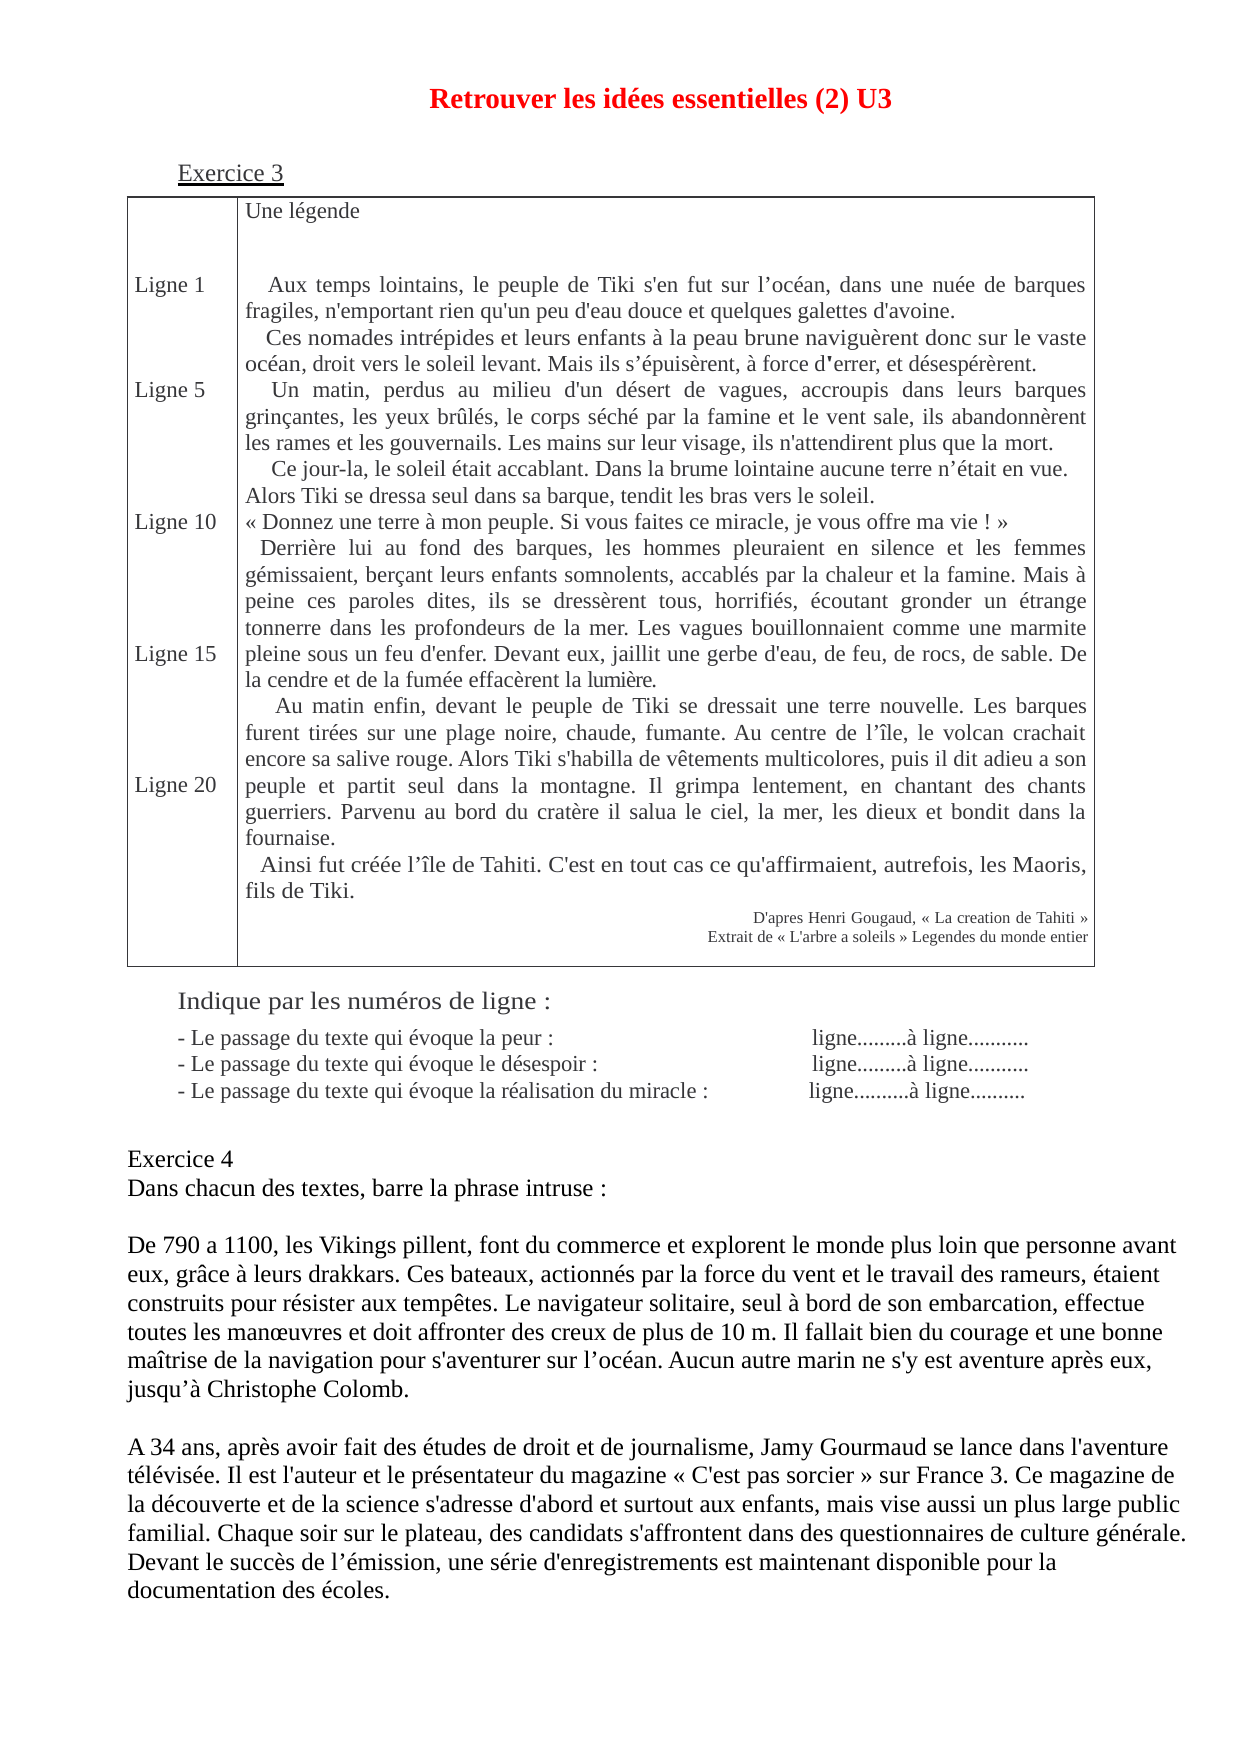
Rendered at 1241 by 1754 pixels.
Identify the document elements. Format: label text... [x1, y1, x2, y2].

table_cell Aux temps lointains, le peuple de Tiki s'en fut sur l’océan, dans une nuée de barques fragiles, n'emportant rien qu'un peu d'eau douce et quelques galettes d'avoine. Ces nomades intrépides et leurs enfants à la peau brune naviguèrent donc sur le vaste océan, droit vers le soleil levant. Mais ils s’épuisèrent, à force d'errer, et désespérèrent. Un matin, perdus au milieu d'un désert de vagues, accroupis dans leurs barques grinçantes, les yeux brûlés, le corps séché par la famine et le vent sale, ils abandonnèrent les rames et les gouvernails. Les mains sur leur visage, ils n'attendirent plus que la mort. Ce jour-la, le soleil était accablant. Dans la brume lointaine aucune terre n’était en vue. Alors Tiki se dressa seul dans sa barque, tendit les bras vers le soleil. « Donnez une terre à mon peuple. Si vous faites ce miracle, je vous offre ma vie ! » Derrière lui au fond des barques, les hommes pleuraient en silence et les femmes gémissaient, berçant leurs enfants somnolents, accablés par la chaleur et la famine. Mais à peine ces paroles dites, ils se dressèrent tous, horrifiés, écoutant gronder un étrange tonnerre dans les profondeurs de la mer. Les vagues bouillonnaient comme une marmite pleine sous un feu d'enfer. Devant eux, jaillit une gerbe d'eau, de feu, de rocs, de sable. De la cendre et de la fumée effacèrent la lumière. Au matin enfin, devant le peuple de Tiki se dressait une terre nouvelle. Les barques furent tirées sur une plage noire, chaude, fumante. Au centre de l’île, le volcan crachait encore sa salive rouge. Alors Tiki s'habilla de vêtements multicolores, puis il dit adieu a son peuple et partit seul dans la montagne. Il grimpa lentement, en chantant des chants guerriers. Parvenu au bord du cratère il salua le ciel, la mer, les dieux et bondit dans la fournaise. Ainsi fut créée l’île de Tahiti. C'est en tout cas ce qu'affirmaient, autrefois, les Maoris, fils de Tiki. [238, 259, 1094, 903]
text A 34 ans, après avoir fait des études de droit et de journalisme, Jamy Gourmaud se lance dans l'aventure télévisée. Il est l'auteur et le présentateur du magazine « C'est pas sorcier » sur France 3. Ce magazine de la découverte et de la science s'adresse d'abord et surtout aux enfants, mais vise aussi un plus large public familial. Chaque soir sur le plateau, des candidats s'affrontent dans des questionnaires de culture générale. Devant le succès de l’émission, une série d'enregistrements est maintenant disponible pour la documentation des écoles. [127, 1432, 1194, 1604]
table_cell Ligne 1 Ligne 5 Ligne 10 Ligne 15 Ligne 20 [128, 259, 237, 903]
text Exercice 3 [177, 158, 1194, 187]
text Indique par les numéros de ligne : [177, 986, 1194, 1014]
table_header [128, 198, 237, 258]
list Le passage du texte qui évoque la réalisation du miracle : ligne..........à ligne.......... [177, 1077, 1194, 1103]
text Dans chacun des textes, barre la phrase intruse : [127, 1173, 1194, 1202]
table_header Une légende [238, 198, 1094, 258]
table_cell D'apres Henri Gougaud, « La creation de Tahiti » Extrait de « L'arbre a soleils » Legendes du monde entier [238, 904, 1094, 966]
list Le passage du texte qui évoque la peur : ligne.........à ligne........... [177, 1024, 1194, 1050]
list Le passage du texte qui évoque le désespoir : ligne.........à ligne........... [177, 1050, 1194, 1077]
text De 790 a 1100, les Vikings pillent, font du commerce et explorent le monde plus loin que personne avant eux, grâce à leurs drakkars. Ces bateaux, actionnés par la force du vent et le travail des rameurs, étaient construits pour résister aux tempêtes. Le navigateur solitaire, seul à bord de son embarcation, effectue toutes les manœuvres et doit affronter des creux de plus de 10 m. Il fallait bien du courage et une bonne maîtrise de la navigation pour s'aventurer sur l’océan. Aucun autre marin ne s'y est aventure après eux, jusqu’à Christophe Colomb. [127, 1231, 1194, 1403]
table_cell [128, 904, 237, 966]
text Exercice 4 [127, 1144, 1194, 1173]
text Retrouver les idées essentielles (2) U3 [127, 81, 1194, 115]
